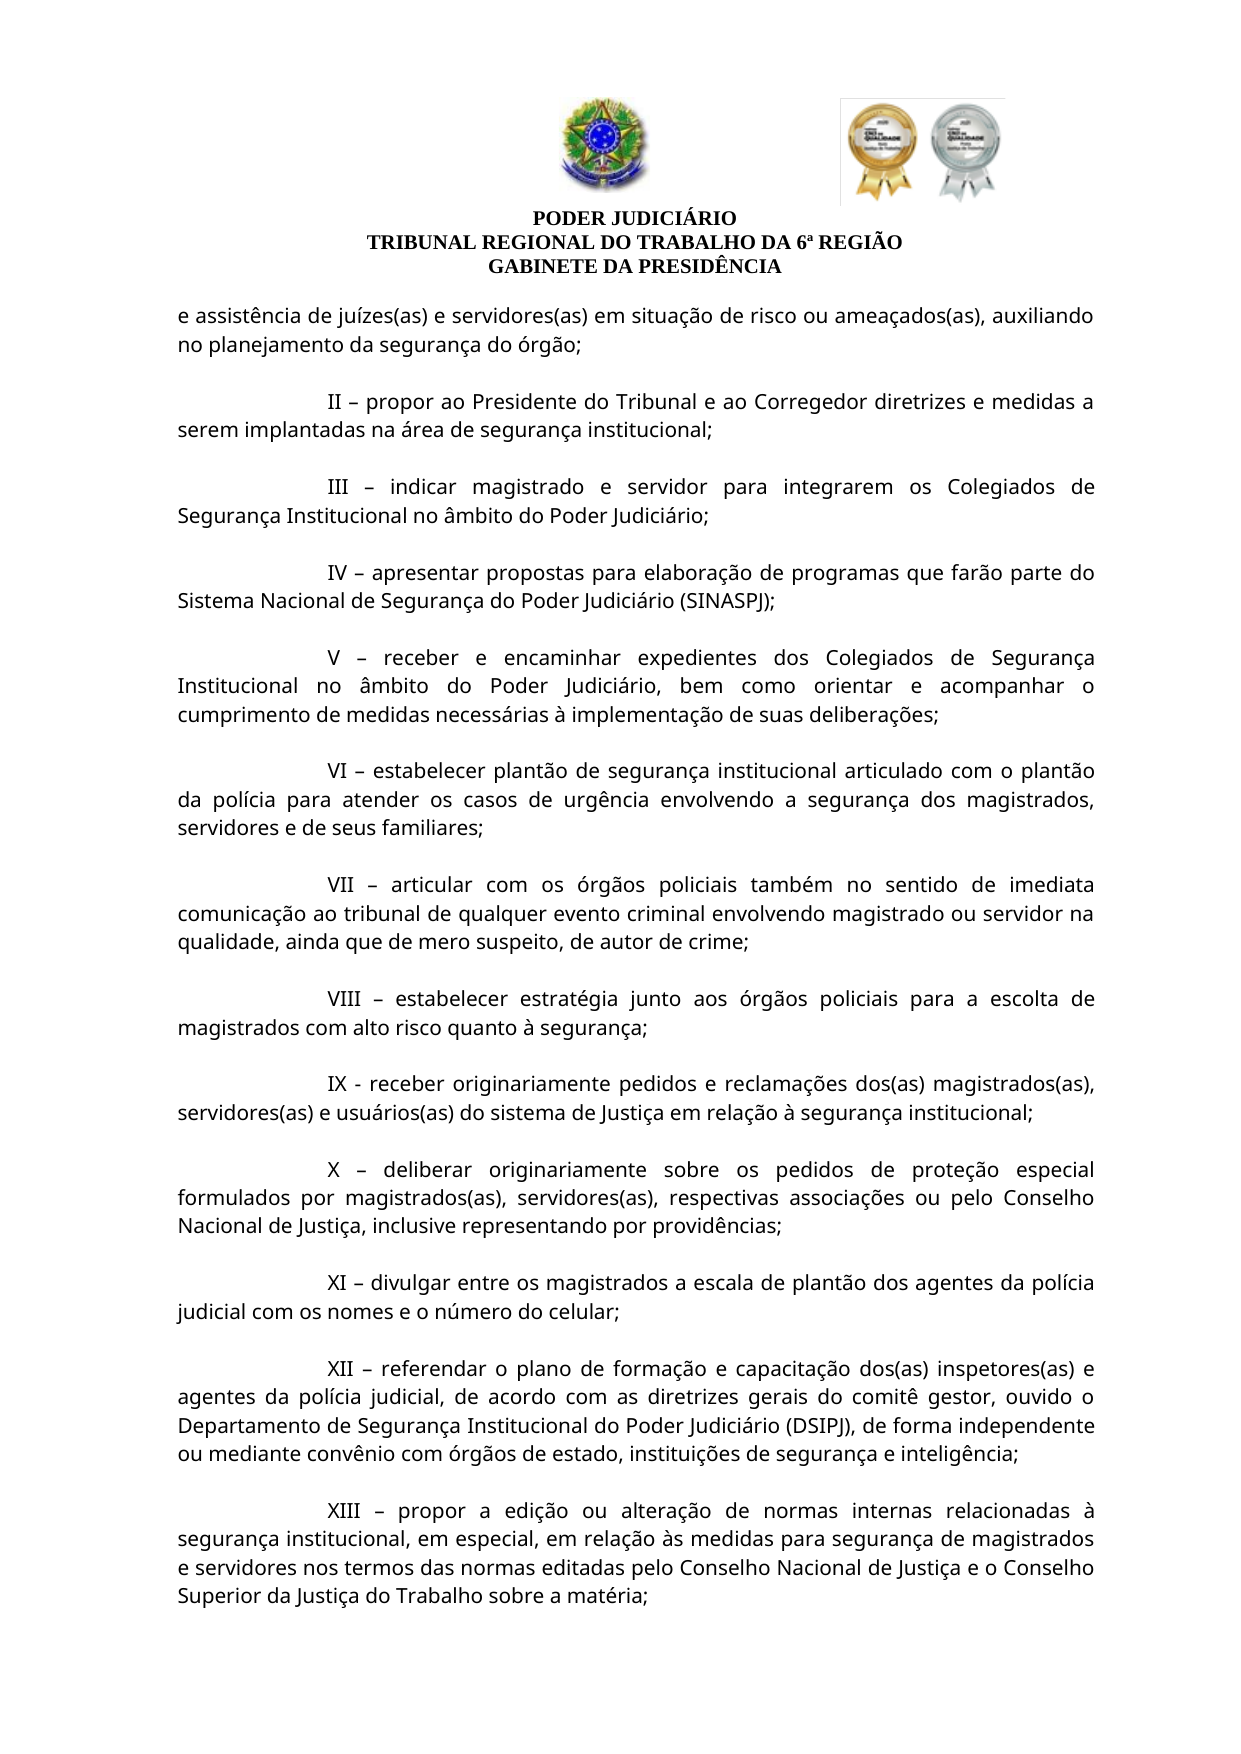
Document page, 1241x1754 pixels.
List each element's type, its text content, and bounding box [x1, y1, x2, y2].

text e assistência de juízes(as) e servidores(as) em situação de risco ou ameaçados(as), auxiliando no planejamento da segurança do órgão; [177, 302, 1096, 358]
text IX - receber originariamente pedidos e reclamações dos(as) magistrados(as), servidores(as) e usuários(as) do sistema de Justiça em relação à segurança institucional; [177, 1069, 1096, 1126]
text III – indicar magistrado e servidor para integrarem os Colegiados de Segurança Institucional no âmbito do Poder Judiciário; [177, 472, 1096, 529]
text XII – referendar o plano de formação e capacitação dos(as) inspetores(as) e agentes da polícia judicial, de acordo com as diretrizes gerais do comitê gestor, ouvido o Departamento de Segurança Institucional do Poder Judiciário (DSIPJ), de forma independente ou mediante convênio com órgãos de estado, instituições de segurança e inteligência; [177, 1354, 1096, 1468]
text V – receber e encaminhar expedientes dos Colegiados de Segurança Institucional no âmbito do Poder Judiciário, bem como orientar e acompanhar o cumprimento de medidas necessárias à implementação de suas deliberações; [177, 643, 1096, 728]
text II – propor ao Presidente do Tribunal e ao Corregedor diretrizes e medidas a serem implantadas na área de segurança institucional; [177, 387, 1096, 444]
text VI – estabelecer plantão de segurança institucional articulado com o plantão da polícia para atender os casos de urgência envolvendo a segurança dos magistrados, servidores e de seus familiares; [177, 757, 1096, 842]
text X – deliberar originariamente sobre os pedidos de proteção especial formulados por magistrados(as), servidores(as), respectivas associações ou pelo Conselho Nacional de Justiça, inclusive representando por providências; [177, 1155, 1096, 1240]
text IV – apresentar propostas para elaboração de programas que farão parte do Sistema Nacional de Segurança do Poder Judiciário (SINASPJ); [177, 558, 1096, 614]
text VIII – estabelecer estratégia junto aos órgãos policiais para a escolta de magistrados com alto risco quanto à segurança; [177, 984, 1096, 1041]
text VII – articular com os órgãos policiais também no sentido de imediata comunicação ao tribunal de qualquer evento criminal envolvendo magistrado ou servidor na qualidade, ainda que de mero suspeito, de autor de crime; [177, 870, 1096, 956]
text XI – divulgar entre os magistrados a escala de plantão dos agentes da polícia judicial com os nomes e o número do celular; [177, 1268, 1096, 1325]
text XIII – propor a edição ou alteração de normas internas relacionadas à segurança institucional, em especial, em relação às medidas para segurança de magistrados e servidores nos termos das normas editadas pelo Conselho Nacional de Justiça e o Conselho Superior da Justiça do Trabalho sobre a matéria; [177, 1496, 1096, 1610]
